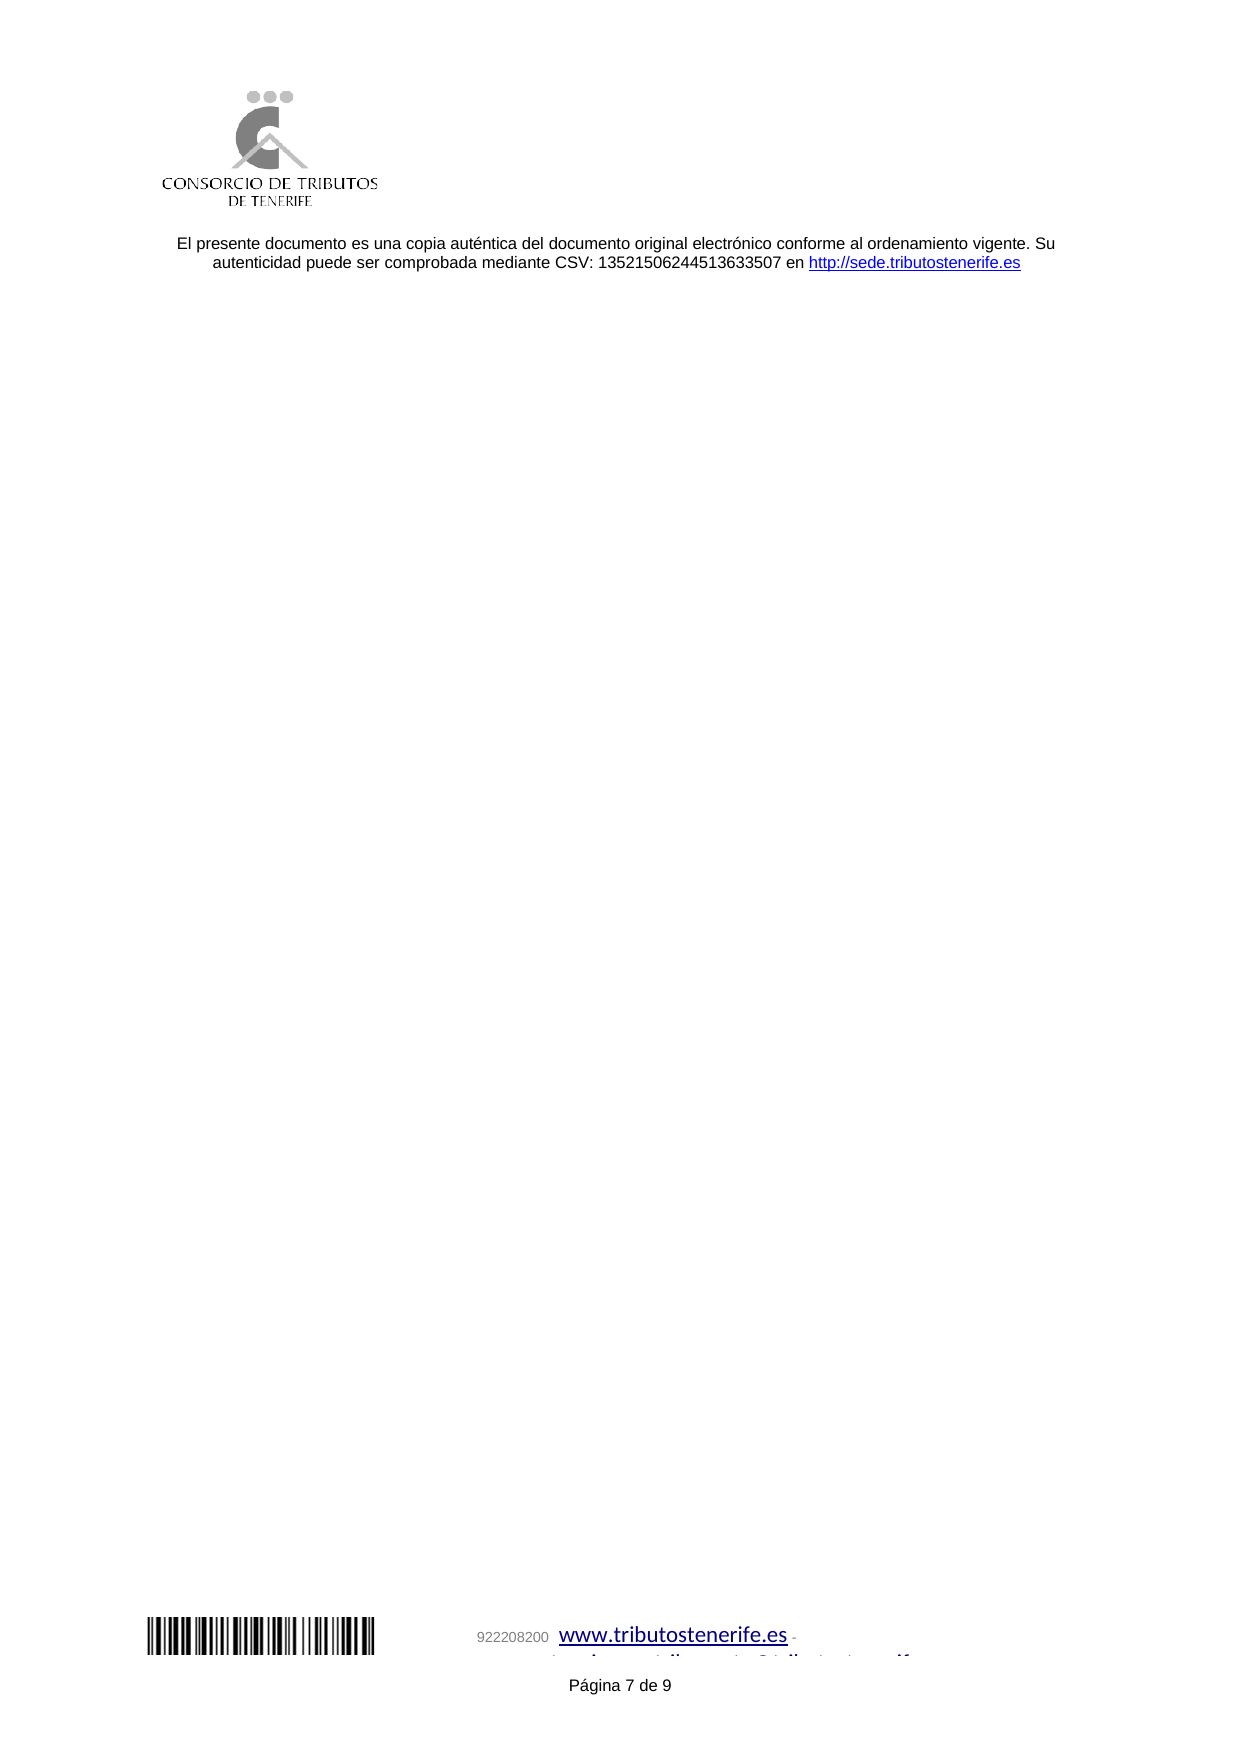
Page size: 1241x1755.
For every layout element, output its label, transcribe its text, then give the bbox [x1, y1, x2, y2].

text El presente documento es una copia auténtica del documento original electrónico conforme al ordenamiento vigente. Su autenticidad puede ser comprobada mediante CSV: 13521506244513633507 en http://sede.tributostenerife.es [177, 234, 1081, 272]
